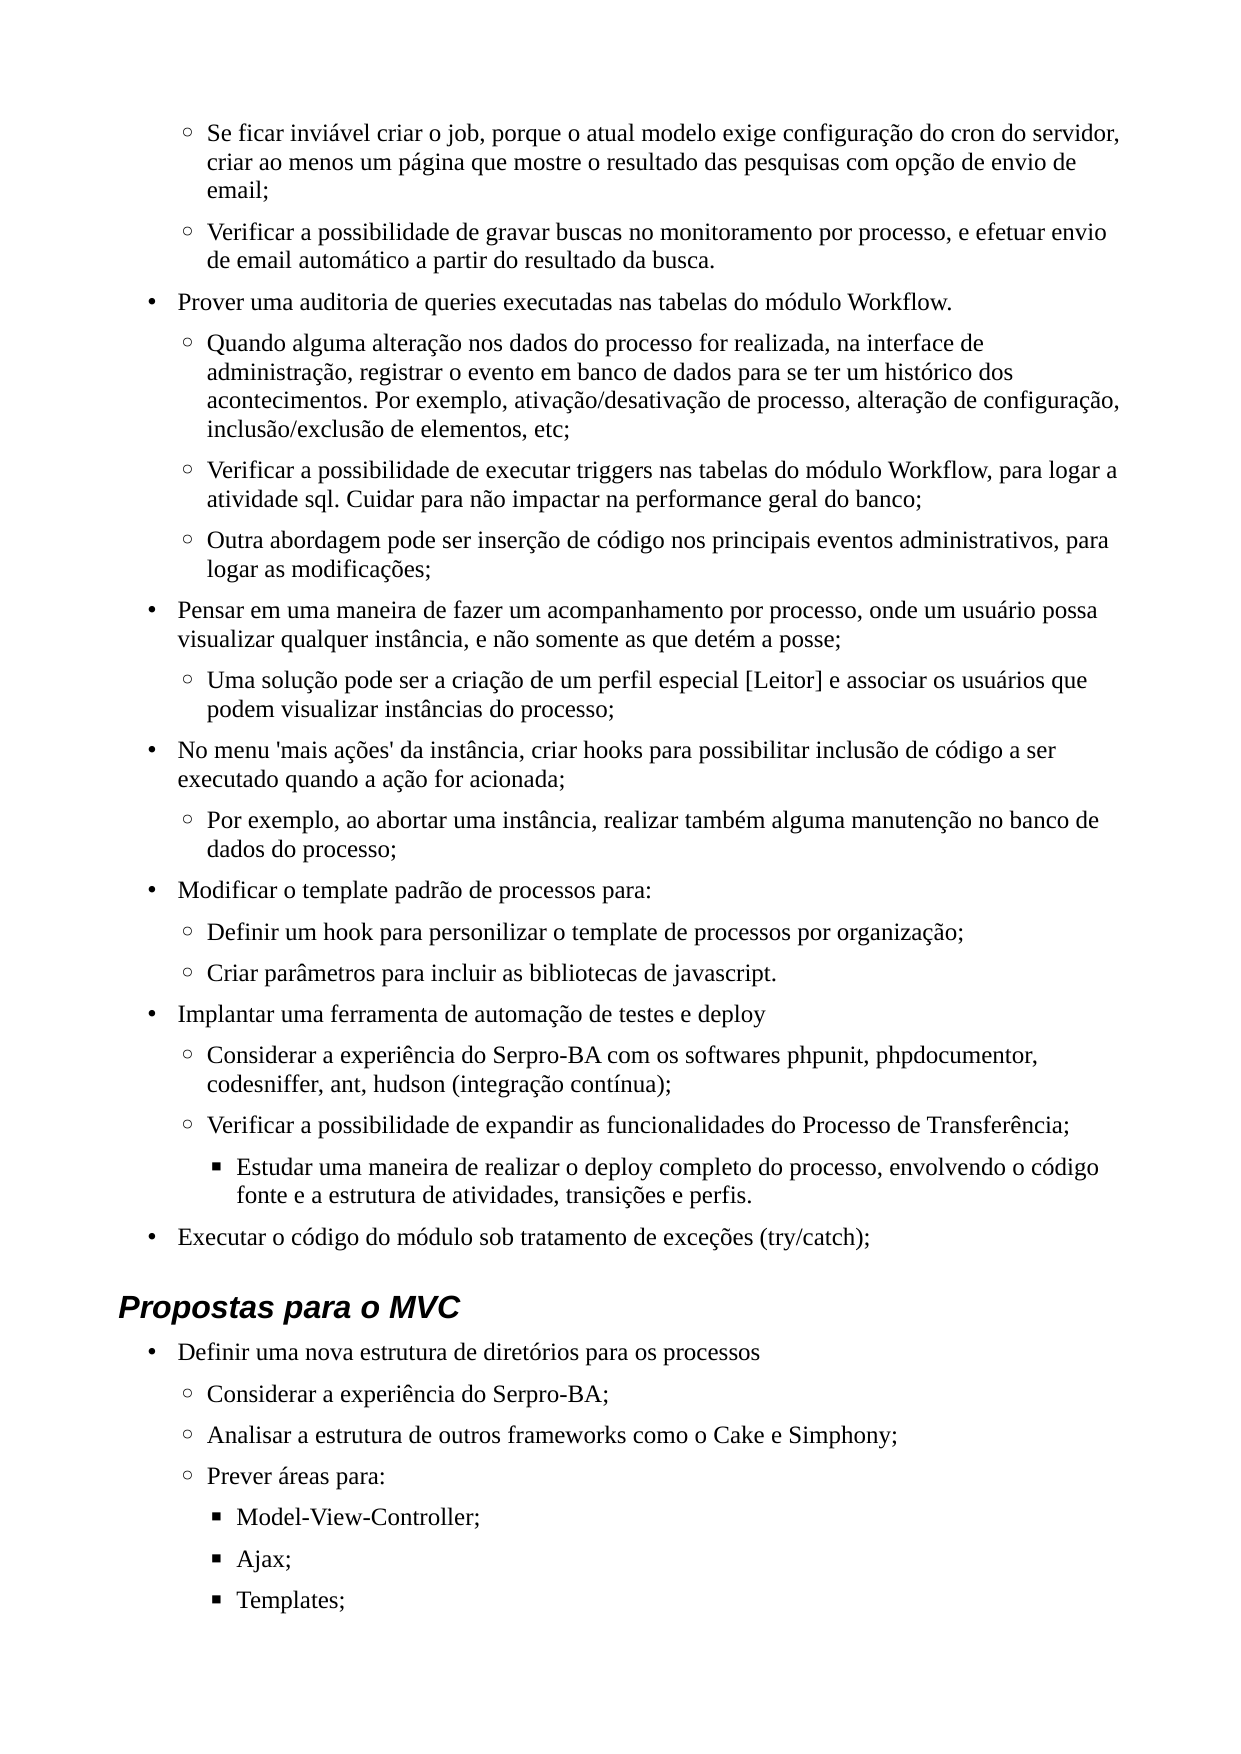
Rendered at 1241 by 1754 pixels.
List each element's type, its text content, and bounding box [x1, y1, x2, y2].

list Verificar a possibilidade de expandir as funcionalidades do Processo de Transferência; [177, 1111, 1122, 1139]
list Templates; [207, 1585, 1122, 1614]
list Modificar o template padrão de processos para: [148, 876, 1122, 904]
list Criar parâmetros para incluir as bibliotecas de javascript. [177, 958, 1122, 987]
list Implantar uma ferramenta de automação de testes e deploy [148, 999, 1122, 1028]
list Uma solução pode ser a criação de um perfil especial [Leitor] e associar os usuários que podem visualizar instâncias do processo; [177, 666, 1122, 723]
list Se ficar inviável criar o job, porque o atual modelo exige configuração do cron do servidor, criar ao menos um página que mostre o resultado das pesquisas com opção de envio de email; [177, 118, 1122, 204]
list Prever áreas para: [177, 1461, 1122, 1490]
list Analisar a estrutura de outros frameworks como o Cake e Simphony; [177, 1420, 1122, 1449]
list Prover uma auditoria de queries executadas nas tabelas do módulo Workflow. [148, 287, 1122, 316]
list Pensar em uma maneira de fazer um acompanhamento por processo, onde um usuário possa visualizar qualquer instância, e não somente as que detém a posse; [148, 596, 1122, 653]
list Considerar a experiência do Serpro-BA com os softwares phpunit, phpdocumentor, codesniffer, ant, hudson (integração contínua); [177, 1041, 1122, 1098]
list No menu 'mais ações' da instância, criar hooks para possibilitar inclusão de código a ser executado quando a ação for acionada; [148, 736, 1122, 793]
list Model-View-Controller; [207, 1502, 1122, 1531]
subtitle Propostas para o MVC [118, 1288, 1122, 1325]
list Verificar a possibilidade de executar triggers nas tabelas do módulo Workflow, para logar a atividade sql. Cuidar para não impactar na performance geral do banco; [177, 456, 1122, 513]
list Estudar uma maneira de realizar o deploy completo do processo, envolvendo o código fonte e a estrutura de atividades, transições e perfis. [207, 1152, 1122, 1209]
list Executar o código do módulo sob tratamento de exceções (try/catch); [148, 1222, 1122, 1251]
list Quando alguma alteração nos dados do processo for realizada, na interface de administração, registrar o evento em banco de dados para se ter um histórico dos acontecimentos. Por exemplo, ativação/desativação de processo, alteração de configuração, inclusão/exclusão de elementos, etc; [177, 328, 1122, 443]
list Ajax; [207, 1544, 1122, 1572]
list Outra abordagem pode ser inserção de código nos principais eventos administrativos, para logar as modificações; [177, 526, 1122, 583]
list Definir uma nova estrutura de diretórios para os processos [148, 1337, 1122, 1366]
list Por exemplo, ao abortar uma instância, realizar também alguma manutenção no banco de dados do processo; [177, 806, 1122, 863]
list Definir um hook para personilizar o template de processos por organização; [177, 917, 1122, 946]
list Considerar a experiência do Serpro-BA; [177, 1379, 1122, 1407]
list Verificar a possibilidade de gravar buscas no monitoramento por processo, e efetuar envio de email automático a partir do resultado da busca. [177, 217, 1122, 274]
